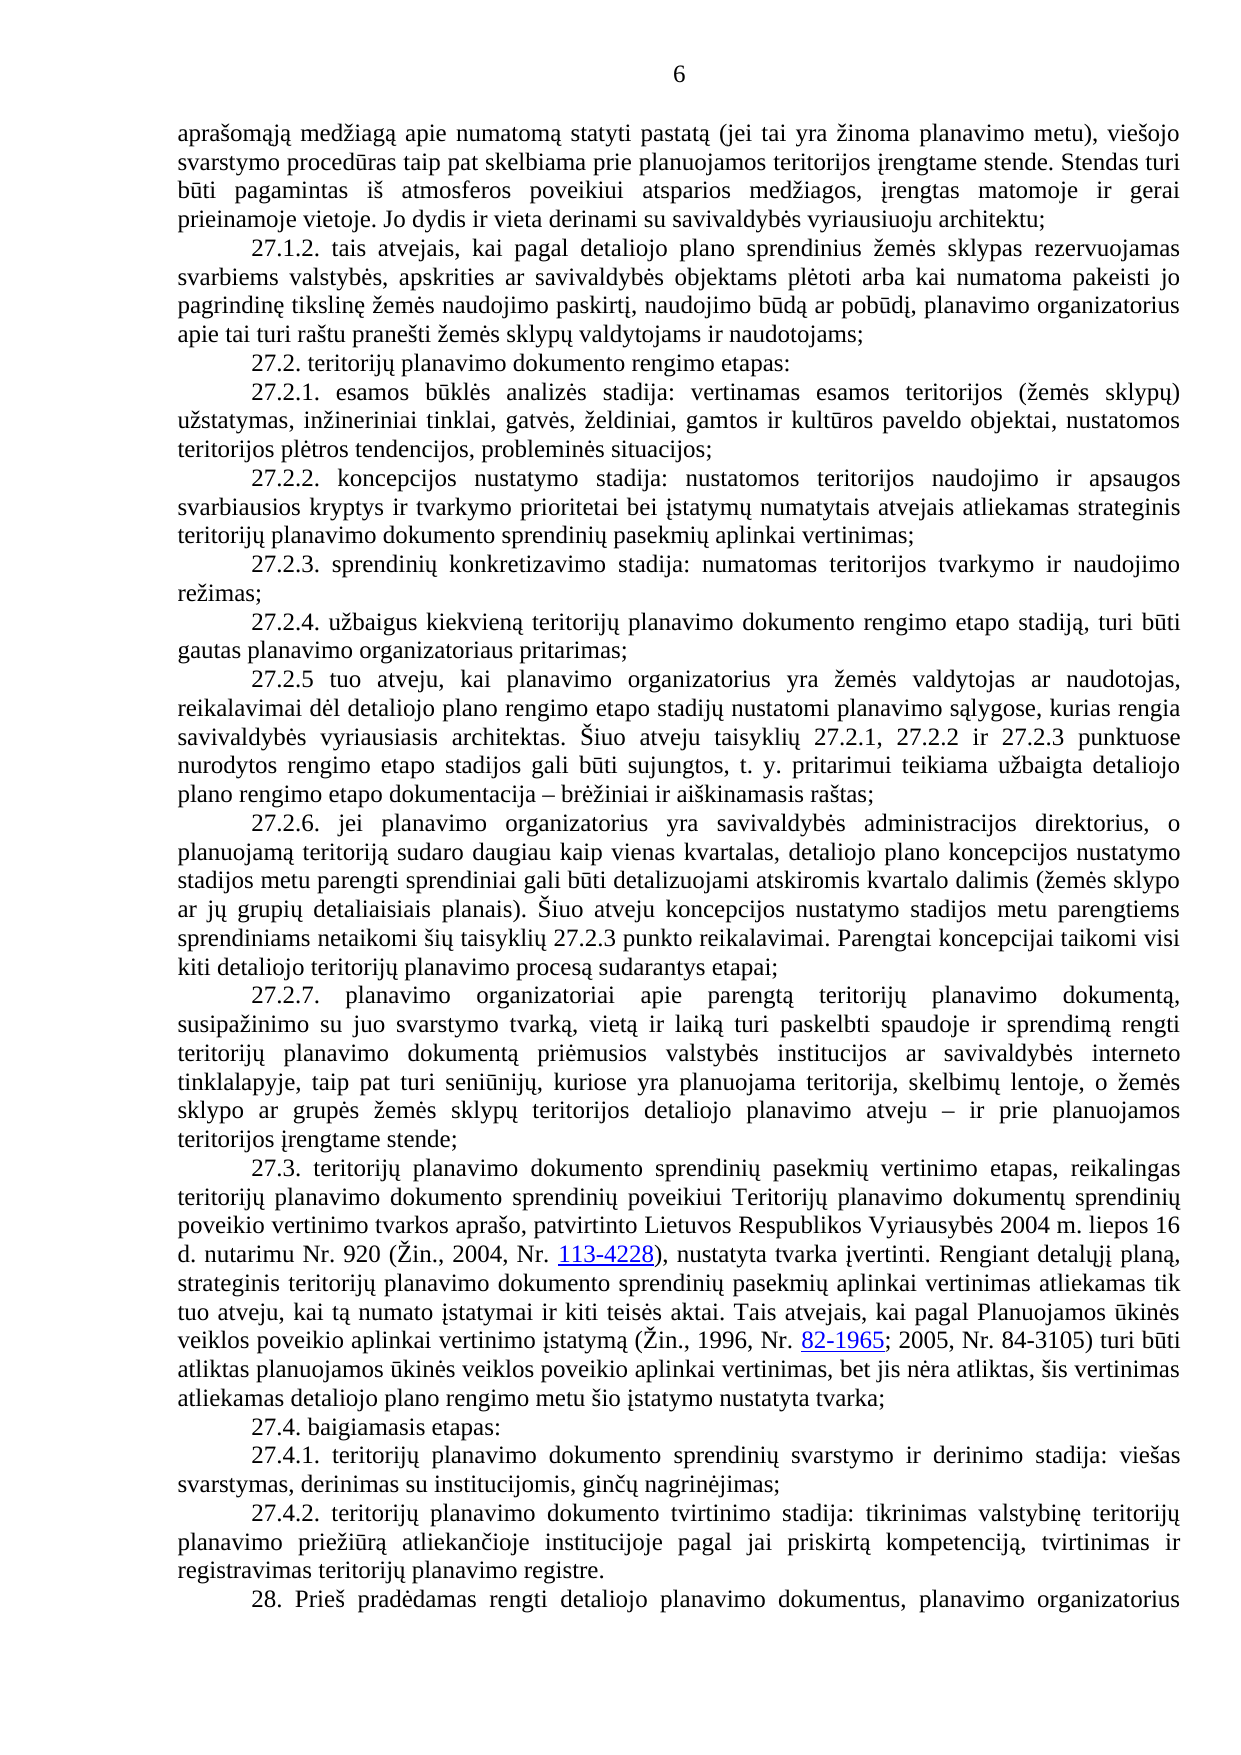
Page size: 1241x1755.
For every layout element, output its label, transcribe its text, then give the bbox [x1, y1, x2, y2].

text 27.2.1. esamos būklės analizės stadija: vertinamas esamos teritorijos (žemės sklypų) užstatymas, inžineriniai tinklai, gatvės, želdiniai, gamtos ir kultūros paveldo objektai, nustatomos teritorijos plėtros tendencijos, probleminės situacijos; [177, 377, 1181, 463]
text 27.3. teritorijų planavimo dokumento sprendinių pasekmių vertinimo etapas, reikalingas teritorijų planavimo dokumento sprendinių poveikiui Teritorijų planavimo dokumentų sprendinių poveikio vertinimo tvarkos aprašo, patvirtinto Lietuvos Respublikos Vyriausybės 2004 m. liepos 16 d. nutarimu Nr. 920 (Žin., 2004, Nr. 113-4228), nustatyta tvarka įvertinti. Rengiant detalųjį planą, strateginis teritorijų planavimo dokumento sprendinių pasekmių aplinkai vertinimas atliekamas tik tuo atveju, kai tą numato įstatymai ir kiti teisės aktai. Tais atvejais, kai pagal Planuojamos ūkinės veiklos poveikio aplinkai vertinimo įstatymą (Žin., 1996, Nr. 82-1965; 2005, Nr. 84-3105) turi būti atliktas planuojamos ūkinės veiklos poveikio aplinkai vertinimas, bet jis nėra atliktas, šis vertinimas atliekamas detaliojo plano rengimo metu šio įstatymo nustatyta tvarka; [177, 1153, 1181, 1412]
text 27.2.6. jei planavimo organizatorius yra savivaldybės administracijos direktorius, o planuojamą teritoriją sudaro daugiau kaip vienas kvartalas, detaliojo plano koncepcijos nustatymo stadijos metu parengti sprendiniai gali būti detalizuojami atskiromis kvartalo dalimis (žemės sklypo ar jų grupių detaliaisiais planais). Šiuo atveju koncepcijos nustatymo stadijos metu parengtiems sprendiniams netaikomi šių taisyklių 27.2.3 punkto reikalavimai. Parengtai koncepcijai taikomi visi kiti detaliojo teritorijų planavimo procesą sudarantys etapai; [177, 808, 1181, 981]
text 27.2.2. koncepcijos nustatymo stadija: nustatomos teritorijos naudojimo ir apsaugos svarbiausios kryptys ir tvarkymo prioritetai bei įstatymų numatytais atvejais atliekamas strateginis teritorijų planavimo dokumento sprendinių pasekmių aplinkai vertinimas; [177, 463, 1181, 549]
text 27.2. teritorijų planavimo dokumento rengimo etapas: [177, 348, 1181, 377]
text 27.2.3. sprendinių konkretizavimo stadija: numatomas teritorijos tvarkymo ir naudojimo režimas; [177, 549, 1181, 607]
text 27.4. baigiamasis etapas: [177, 1412, 1181, 1441]
text 28. Prieš pradėdamas rengti detaliojo planavimo dokumentus, planavimo organizatorius [177, 1584, 1181, 1613]
text 27.4.1. teritorijų planavimo dokumento sprendinių svarstymo ir derinimo stadija: viešas svarstymas, derinimas su institucijomis, ginčų nagrinėjimas; [177, 1441, 1181, 1498]
text 27.2.5 tuo atveju, kai planavimo organizatorius yra žemės valdytojas ar naudotojas, reikalavimai dėl detaliojo plano rengimo etapo stadijų nustatomi planavimo sąlygose, kurias rengia savivaldybės vyriausiasis architektas. Šiuo atveju taisyklių 27.2.1, 27.2.2 ir 27.2.3 punktuose nurodytos rengimo etapo stadijos gali būti sujungtos, t. y. pritarimui teikiama užbaigta detaliojo plano rengimo etapo dokumentacija – brėžiniai ir aiškinamasis raštas; [177, 664, 1181, 808]
text 27.1.2. tais atvejais, kai pagal detaliojo plano sprendinius žemės sklypas rezervuojamas svarbiems valstybės, apskrities ar savivaldybės objektams plėtoti arba kai numatoma pakeisti jo pagrindinę tikslinę žemės naudojimo paskirtį, naudojimo būdą ar pobūdį, planavimo organizatorius apie tai turi raštu pranešti žemės sklypų valdytojams ir naudotojams; [177, 233, 1181, 348]
text 27.4.2. teritorijų planavimo dokumento tvirtinimo stadija: tikrinimas valstybinę teritorijų planavimo priežiūrą atliekančioje institucijoje pagal jai priskirtą kompetenciją, tvirtinimas ir registravimas teritorijų planavimo registre. [177, 1498, 1181, 1584]
text aprašomąją medžiagą apie numatomą statyti pastatą (jei tai yra žinoma planavimo metu), viešojo svarstymo procedūras taip pat skelbiama prie planuojamos teritorijos įrengtame stende. Stendas turi būti pagamintas iš atmosferos poveikiui atsparios medžiagos, įrengtas matomoje ir gerai prieinamoje vietoje. Jo dydis ir vieta derinami su savivaldybės vyriausiuoju architektu; [177, 118, 1181, 233]
text 27.2.7. planavimo organizatoriai apie parengtą teritorijų planavimo dokumentą, susipažinimo su juo svarstymo tvarką, vietą ir laiką turi paskelbti spaudoje ir sprendimą rengti teritorijų planavimo dokumentą priėmusios valstybės institucijos ar savivaldybės interneto tinklalapyje, taip pat turi seniūnijų, kuriose yra planuojama teritorija, skelbimų lentoje, o žemės sklypo ar grupės žemės sklypų teritorijos detaliojo planavimo atveju – ir prie planuojamos teritorijos įrengtame stende; [177, 981, 1181, 1153]
text 27.2.4. užbaigus kiekvieną teritorijų planavimo dokumento rengimo etapo stadiją, turi būti gautas planavimo organizatoriaus pritarimas; [177, 607, 1181, 664]
